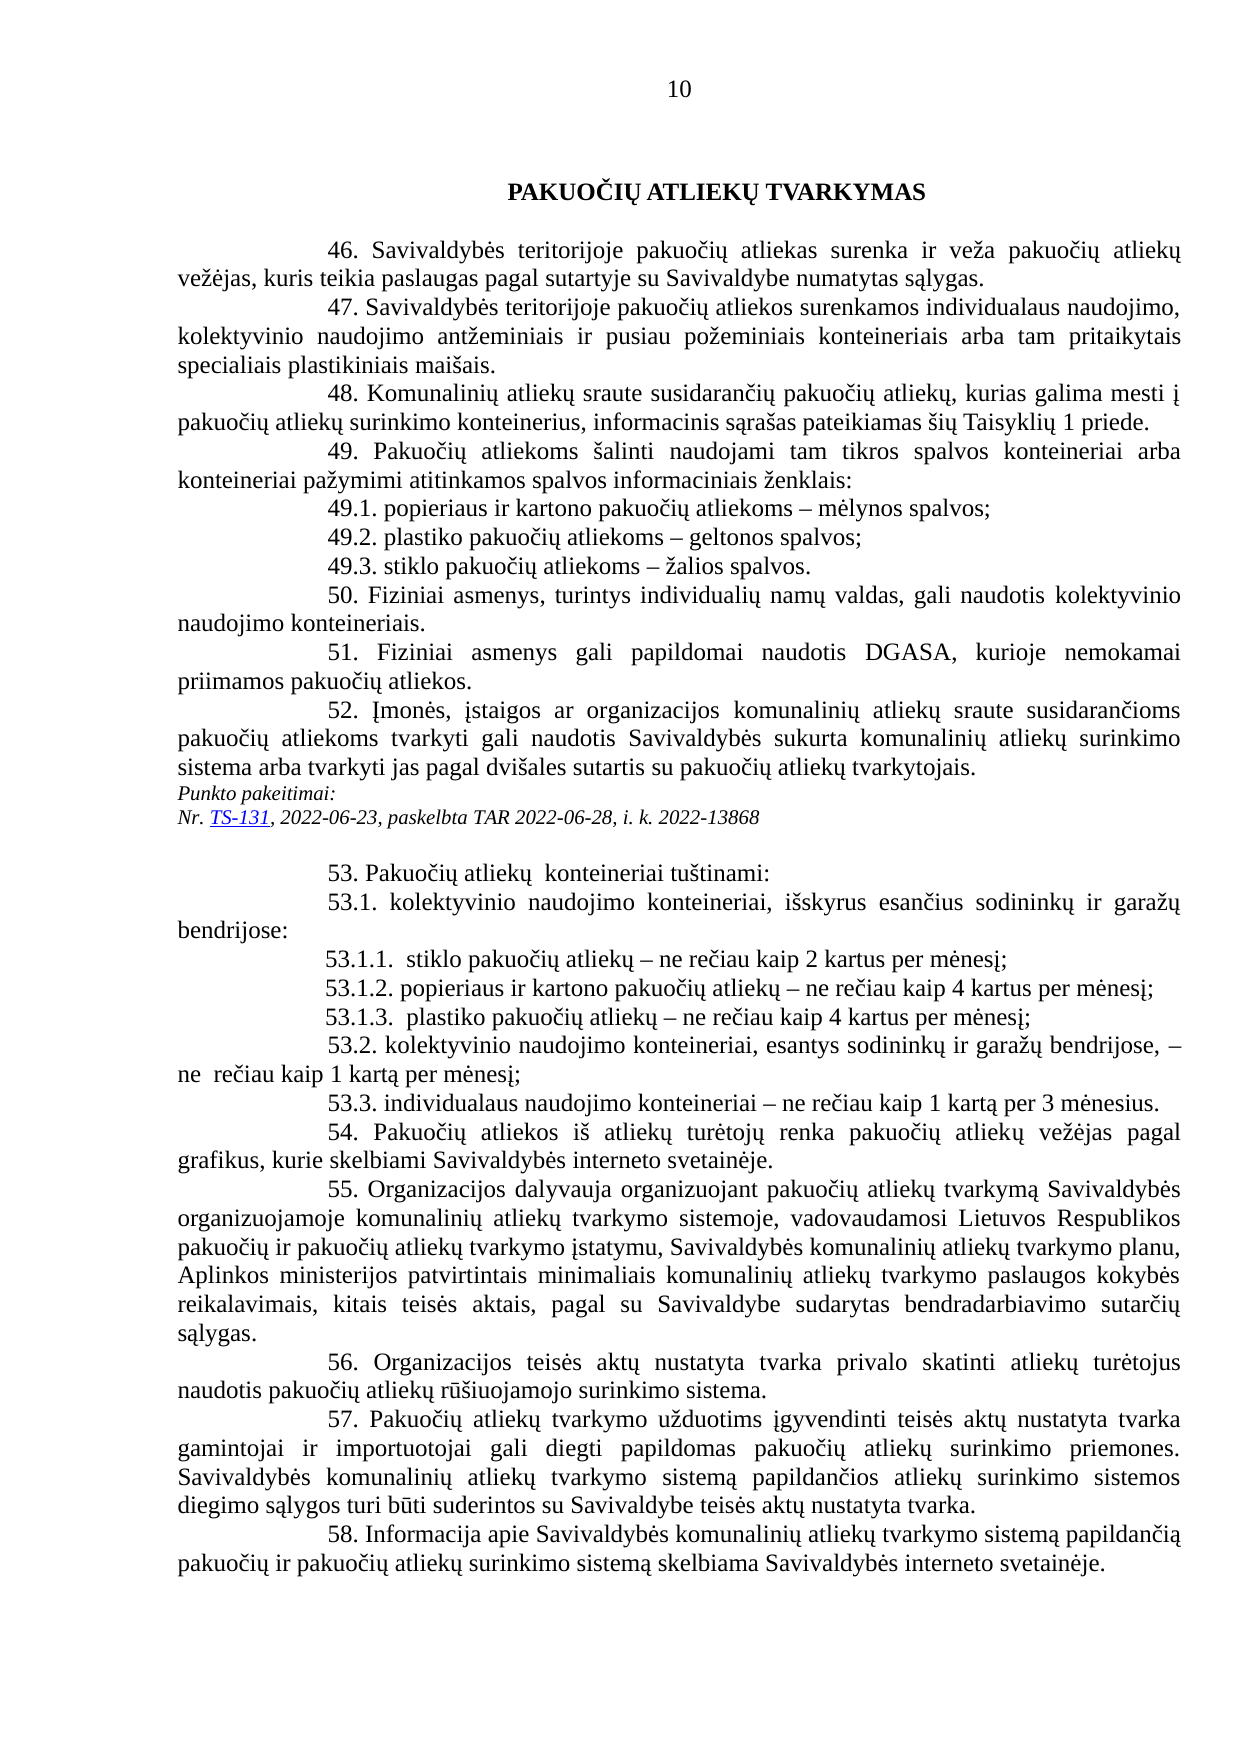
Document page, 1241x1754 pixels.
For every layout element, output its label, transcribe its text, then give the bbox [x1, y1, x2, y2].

text 55. Organizacijos dalyvauja organizuojant pakuočių atliekų tvarkymą Savivaldybės organizuojamoje komunalinių atliekų tvarkymo sistemoje, vadovaudamosi Lietuvos Respublikos pakuočių ir pakuočių atliekų tvarkymo įstatymu, Savivaldybės komunalinių atliekų tvarkymo planu, Aplinkos ministerijos patvirtintais minimaliais komunalinių atliekų tvarkymo paslaugos kokybės reikalavimais, kitais teisės aktais, pagal su Savivaldybe sudarytas bendradarbiavimo sutarčių sąlygas. [177, 1174, 1181, 1347]
text 49. Pakuočių atliekoms šalinti naudojami tam tikros spalvos konteineriai arba konteineriai pažymimi atitinkamos spalvos informaciniais ženklais: [177, 436, 1181, 493]
text 48. Komunalinių atliekų sraute susidarančių pakuočių atliekų, kurias galima mesti į pakuočių atliekų surinkimo konteinerius, informacinis sąrašas pateikiamas šių Taisyklių 1 priede. [177, 378, 1181, 436]
subtitle 46. Savivaldybės teritorijoje pakuočių atliekas surenka ir veža pakuočių atliekų vežėjas, kuris teikia paslaugas pagal sutartyje su Savivaldybe numatytas sąlygas. [177, 235, 1181, 292]
text 53.3. individualaus naudojimo konteineriai – ne rečiau kaip 1 kartą per 3 mėnesius. [177, 1088, 1181, 1117]
text 51. Fiziniai asmenys gali papildomai naudotis DGASA, kurioje nemokamai priimamos pakuočių atliekos. [177, 637, 1181, 695]
text 58. Informacija apie Savivaldybės komunalinių atliekų tvarkymo sistemą papildančią pakuočių ir pakuočių atliekų surinkimo sistemą skelbiama Savivaldybės interneto svetainėje. [177, 1519, 1181, 1577]
text Punkto pakeitimai: [177, 781, 1181, 805]
text 53. Pakuočių atliekų konteineriai tuštinami: [177, 858, 1181, 887]
text Nr. TS-131, 2022-06-23, paskelbta TAR 2022-06-28, i. k. 2022-13868 [177, 805, 1181, 829]
text 49.2. plastiko pakuočių atliekoms – geltonos spalvos; [177, 522, 1181, 551]
text 49.3. stiklo pakuočių atliekoms – žalios spalvos. [177, 551, 1181, 580]
subtitle PAKUOČIŲ ATLIEKŲ TVARKYMAS [252, 177, 1181, 206]
text 53.1.2. popieriaus ir kartono pakuočių atliekų – ne rečiau kaip 4 kartus per mėnesį; [177, 973, 1181, 1002]
text 57. Pakuočių atliekų tvarkymo užduotims įgyvendinti teisės aktų nustatyta tvarka gamintojai ir importuotojai gali diegti papildomas pakuočių atliekų surinkimo priemones. Savivaldybės komunalinių atliekų tvarkymo sistemą papildančios atliekų surinkimo sistemos diegimo sąlygos turi būti suderintos su Savivaldybe teisės aktų nustatyta tvarka. [177, 1404, 1181, 1519]
text 49.1. popieriaus ir kartono pakuočių atliekoms – mėlynos spalvos; [177, 493, 1181, 522]
text 54. Pakuočių atliekos iš atliekų turėtojų renka pakuočių atliekų vežėjas pagal grafikus, kurie skelbiami Savivaldybės interneto svetainėje. [177, 1117, 1181, 1174]
text 47. Savivaldybės teritorijoje pakuočių atliekos surenkamos individualaus naudojimo, kolektyvinio naudojimo antžeminiais ir pusiau požeminiais konteineriais arba tam pritaikytais specialiais plastikiniais maišais. [177, 292, 1181, 378]
text 53.2. kolektyvinio naudojimo konteineriai, esantys sodininkų ir garažų bendrijose, – ne rečiau kaip 1 kartą per mėnesį; [177, 1030, 1181, 1088]
text 50. Fiziniai asmenys, turintys individualių namų valdas, gali naudotis kolektyvinio naudojimo konteineriais. [177, 580, 1181, 637]
text 53.1.1. stiklo pakuočių atliekų – ne rečiau kaip 2 kartus per mėnesį; [177, 944, 1181, 973]
text 53.1. kolektyvinio naudojimo konteineriai, išskyrus esančius sodininkų ir garažų bendrijose: [177, 887, 1181, 944]
text 52. Įmonės, įstaigos ar organizacijos komunalinių atliekų sraute susidarančioms pakuočių atliekoms tvarkyti gali naudotis Savivaldybės sukurta komunalinių atliekų surinkimo sistema arba tvarkyti jas pagal dvišales sutartis su pakuočių atliekų tvarkytojais. [177, 695, 1181, 781]
text 56. Organizacijos teisės aktų nustatyta tvarka privalo skatinti atliekų turėtojus naudotis pakuočių atliekų rūšiuojamojo surinkimo sistema. [177, 1347, 1181, 1404]
text 53.1.3. plastiko pakuočių atliekų – ne rečiau kaip 4 kartus per mėnesį; [177, 1002, 1181, 1030]
